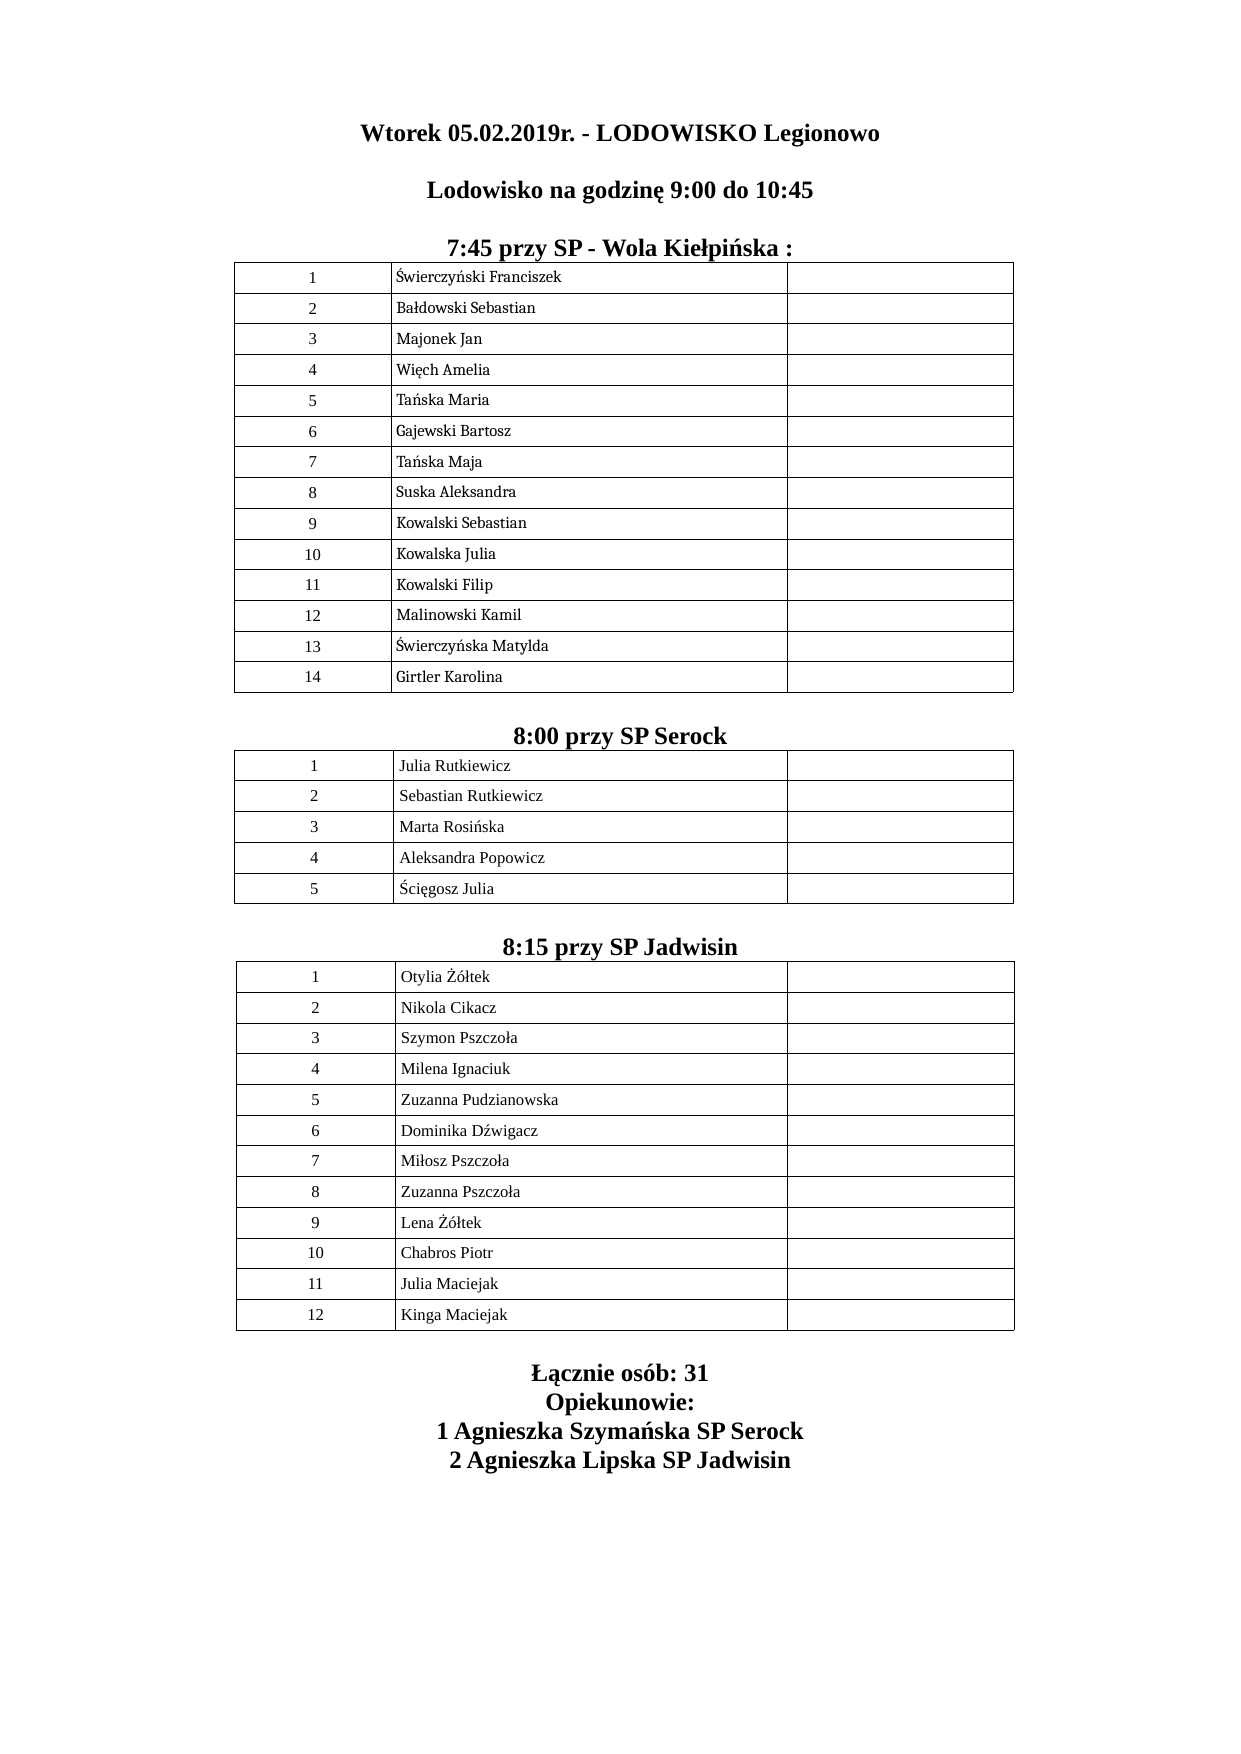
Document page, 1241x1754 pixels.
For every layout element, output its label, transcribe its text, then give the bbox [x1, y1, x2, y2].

table_cell 7 [237, 1146, 395, 1176]
table_cell 8 [237, 1177, 395, 1207]
table_cell Milena Ignaciuk [396, 1054, 787, 1084]
text 8:15 przy SP Jadwisin [118, 932, 1122, 961]
table_cell [788, 1177, 1014, 1207]
table_cell Bałdowski Sebastian [392, 294, 787, 323]
table_cell 2 [235, 294, 391, 323]
table_cell 10 [237, 1239, 395, 1268]
table_cell [788, 417, 1013, 446]
table_cell 4 [235, 355, 391, 385]
table_cell [788, 1116, 1014, 1145]
table_header Otylia Żółtek [396, 962, 787, 992]
table_cell 2 [235, 781, 393, 811]
table_cell Tańska Maja [392, 447, 787, 477]
table_cell [788, 1208, 1014, 1237]
table_cell 6 [237, 1116, 395, 1145]
table_cell [788, 324, 1013, 354]
table_cell 9 [237, 1208, 395, 1237]
table_cell [788, 478, 1013, 508]
table_cell Kowalska Julia [392, 540, 787, 569]
table_cell Więch Amelia [392, 355, 787, 385]
table_header [788, 751, 1013, 780]
table_cell Ścięgosz Julia [394, 874, 787, 903]
table_cell 12 [237, 1300, 395, 1330]
table_cell 11 [237, 1269, 395, 1299]
table_cell [788, 1085, 1014, 1114]
table_cell [788, 812, 1013, 842]
table_cell 4 [237, 1054, 395, 1084]
table_cell [788, 1239, 1014, 1268]
table_cell [788, 447, 1013, 477]
table_cell 3 [235, 324, 391, 354]
table_cell Sebastian Rutkiewicz [394, 781, 787, 811]
table_cell [788, 843, 1013, 873]
table_cell Nikola Cikacz [396, 993, 787, 1022]
table_cell [788, 1269, 1014, 1299]
table_cell [788, 874, 1013, 903]
table_cell [788, 570, 1013, 600]
text 1 Agnieszka Szymańska SP Serock [118, 1416, 1122, 1445]
table_header 1 [237, 962, 395, 992]
text Opiekunowie: [118, 1387, 1122, 1416]
table_cell 13 [235, 632, 391, 661]
table_cell [788, 632, 1013, 661]
table_header Świerczyński Franciszek [392, 263, 787, 293]
table_cell Tańska Maria [392, 386, 787, 416]
table_cell Szymon Pszczoła [396, 1024, 787, 1053]
table_cell Dominika Dźwigacz [396, 1116, 787, 1145]
text 7:45 przy SP - Wola Kiełpińska : [118, 233, 1122, 262]
table_cell [788, 509, 1013, 538]
table_cell [788, 386, 1013, 416]
table_cell 10 [235, 540, 391, 569]
table_cell Marta Rosińska [394, 812, 787, 842]
table_header Julia Rutkiewicz [394, 751, 787, 780]
table_cell Lena Żółtek [396, 1208, 787, 1237]
table_cell 12 [235, 601, 391, 631]
table_cell [788, 1146, 1014, 1176]
table_cell 3 [237, 1024, 395, 1053]
table_cell 2 [237, 993, 395, 1022]
text 2 Agnieszka Lipska SP Jadwisin [118, 1445, 1122, 1473]
table_cell [788, 601, 1013, 631]
table_cell 6 [235, 417, 391, 446]
table_cell Gajewski Bartosz [392, 417, 787, 446]
text 8:00 przy SP Serock [118, 721, 1122, 750]
table_cell Majonek Jan [392, 324, 787, 354]
text Wtorek 05.02.2019r. - LODOWISKO Legionowo [118, 118, 1122, 147]
table_cell Miłosz Pszczoła [396, 1146, 787, 1176]
table_cell Kinga Maciejak [396, 1300, 787, 1330]
table_cell [788, 540, 1013, 569]
table_cell 5 [237, 1085, 395, 1114]
table_header [788, 263, 1013, 293]
table_cell Aleksandra Popowicz [394, 843, 787, 873]
table_cell Świerczyńska Matylda [392, 632, 787, 661]
table_cell Zuzanna Pszczoła [396, 1177, 787, 1207]
table_cell Kowalski Sebastian [392, 509, 787, 538]
table_cell [788, 662, 1013, 692]
table_cell 9 [235, 509, 391, 538]
table_cell 3 [235, 812, 393, 842]
table_cell [788, 1300, 1014, 1330]
table_cell 11 [235, 570, 391, 600]
table_cell 4 [235, 843, 393, 873]
table_cell [788, 355, 1013, 385]
table_cell 5 [235, 386, 391, 416]
table_cell 14 [235, 662, 391, 692]
table_cell Kowalski Filip [392, 570, 787, 600]
table_cell 5 [235, 874, 393, 903]
table_cell Suska Aleksandra [392, 478, 787, 508]
table_cell Julia Maciejak [396, 1269, 787, 1299]
text Łącznie osób: 31 [118, 1358, 1122, 1387]
table_header 1 [235, 751, 393, 780]
table_cell 8 [235, 478, 391, 508]
table_cell [788, 993, 1014, 1022]
table_cell [788, 781, 1013, 811]
text Lodowisko na godzinę 9:00 do 10:45 [118, 176, 1122, 204]
table_cell Chabros Piotr [396, 1239, 787, 1268]
table_cell [788, 294, 1013, 323]
table_cell Zuzanna Pudzianowska [396, 1085, 787, 1114]
table_header [788, 962, 1014, 992]
table_cell [788, 1024, 1014, 1053]
table_cell [788, 1054, 1014, 1084]
table_cell 7 [235, 447, 391, 477]
table_cell Malinowski Kamil [392, 601, 787, 631]
table_cell Girtler Karolina [392, 662, 787, 692]
table_header 1 [235, 263, 391, 293]
